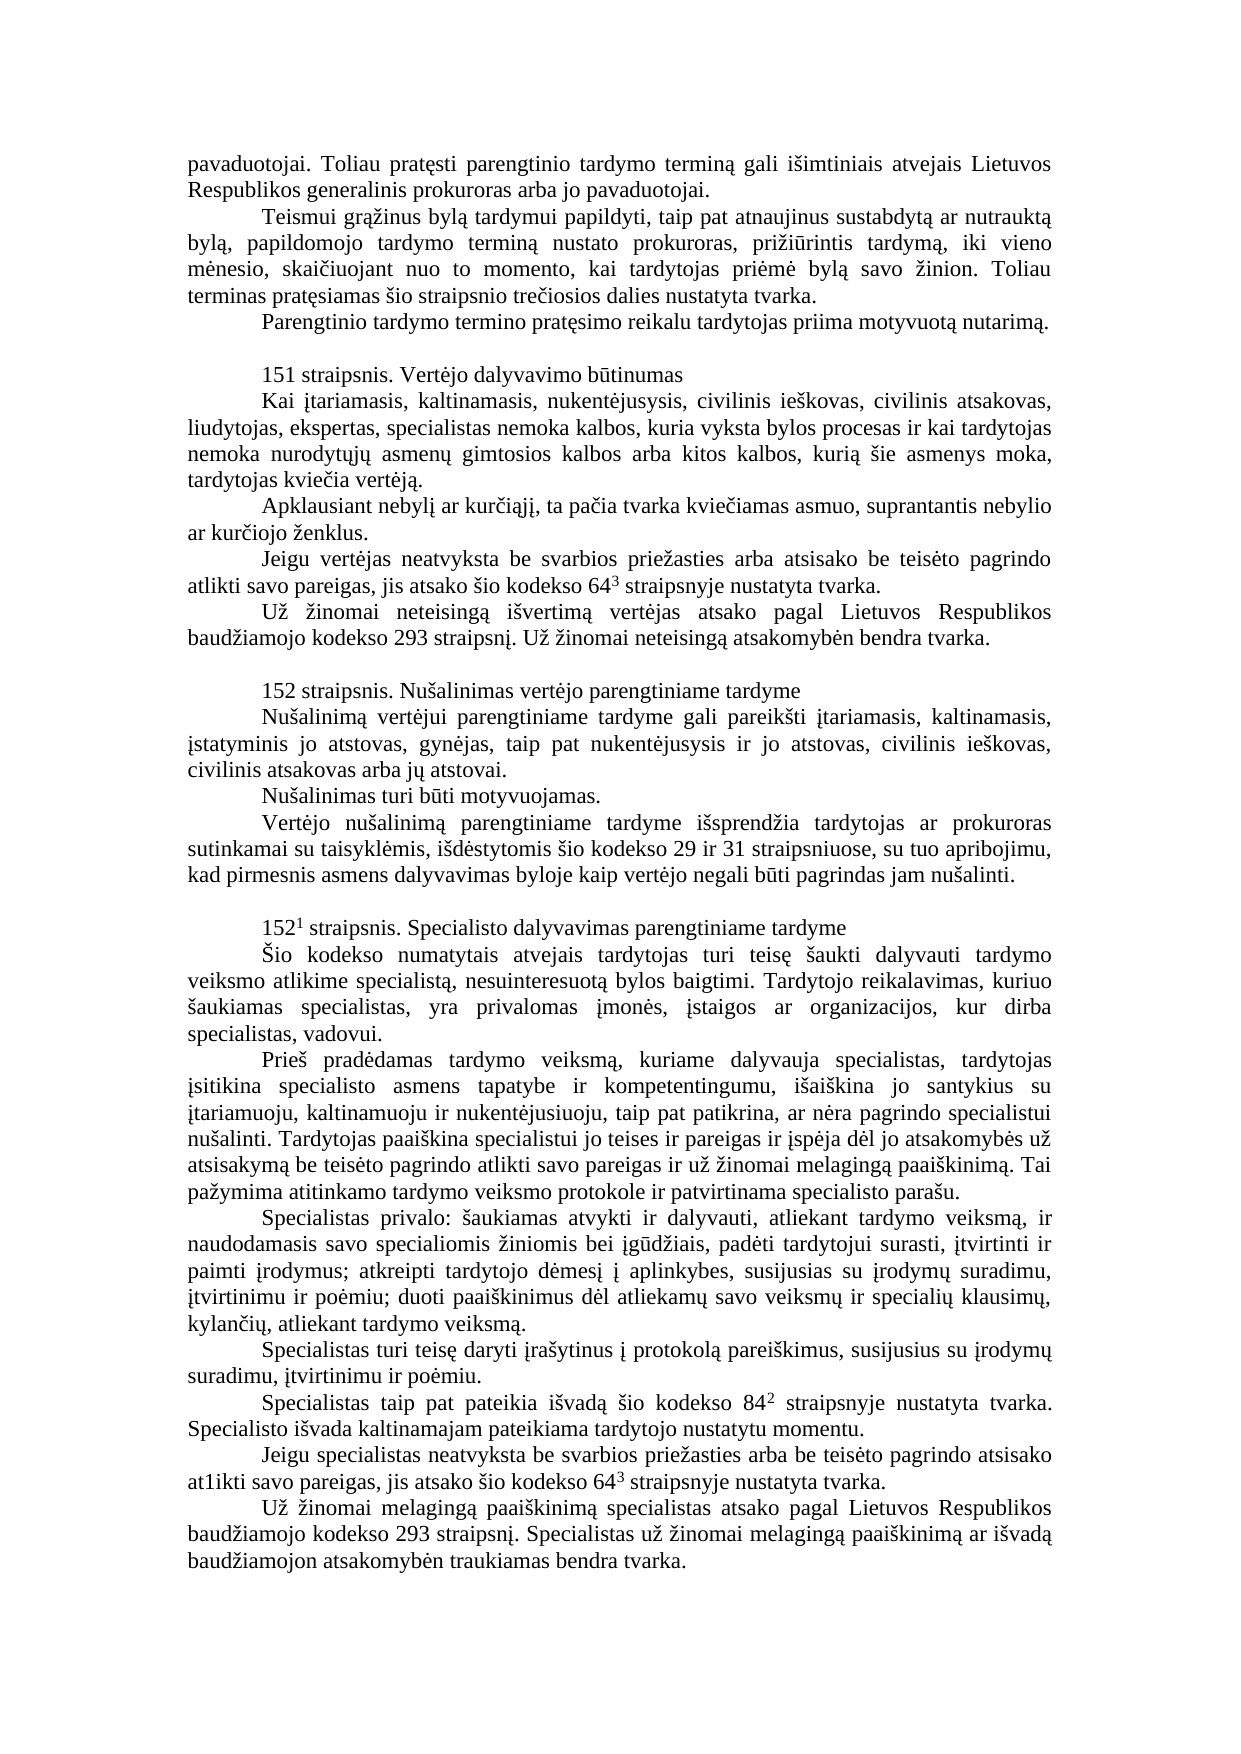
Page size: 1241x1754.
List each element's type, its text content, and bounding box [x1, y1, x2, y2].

text Jeigu vertėjas neatvyksta be svarbios priežasties arba atsisako be teisėto pagrindo atlikti savo pareigas, jis atsako šio kodekso 643 straipsnyje nustatyta tvarka. [187, 545, 1053, 598]
text Specialistas turi teisę daryti įrašytinus į protokolą pareiškimus, susijusius su įrodymų suradimu, įtvirtinimu ir poėmiu. [187, 1336, 1053, 1389]
text Prieš pradėdamas tardymo veiksmą, kuriame dalyvauja specialistas, tardytojas įsitikina specialisto asmens tapatybe ir kompetentingumu, išaiškina jo santykius su įtariamuoju, kaltinamuoju ir nukentėjusiuoju, taip pat patikrina, ar nėra pagrindo specialistui nušalinti. Tardytojas paaiškina specialistui jo teises ir pareigas ir įspėja dėl jo atsakomybės už atsisakymą be teisėto pagrindo atlikti savo pareigas ir už žinomai melagingą paaiškinimą. Tai pažymima atitinkamo tardymo veiksmo protokole ir patvirtinama specialisto parašu. [187, 1046, 1053, 1204]
text Vertėjo nušalinimą parengtiniame tardyme išsprendžia tardytojas ar prokuroras sutinkamai su taisyklėmis, išdėstytomis šio kodekso 29 ir 31 straipsniuose, su tuo apribojimu, kad pirmesnis asmens dalyvavimas byloje kaip vertėjo negali būti pagrindas jam nušalinti. [187, 809, 1053, 888]
text 1521 straipsnis. Specialisto dalyvavimas parengtiniame tardyme [261, 914, 1053, 941]
text Nušalinimas turi būti motyvuojamas. [187, 782, 1053, 809]
text Apklausiant nebylį ar kurčiąjį, ta pačia tvarka kviečiamas asmuo, suprantantis nebylio ar kurčiojo ženklus. [187, 493, 1053, 545]
text Nušalinimą vertėjui parengtiniame tardyme gali pareikšti įtariamasis, kaltinamasis, įstatyminis jo atstovas, gynėjas, taip pat nukentėjusysis ir jo atstovas, civilinis ieškovas, civilinis atsakovas arba jų atstovai. [187, 703, 1053, 782]
text Šio kodekso numatytais atvejais tardytojas turi teisę šaukti dalyvauti tardymo veiksmo atlikime specialistą, nesuinteresuotą bylos baigtimi. Tardytojo reikalavimas, kuriuo šaukiamas specialistas, yra privalomas įmonės, įstaigos ar organizacijos, kur dirba specialistas, vadovui. [187, 941, 1053, 1046]
text Kai įtariamasis, kaltinamasis, nukentėjusysis, civilinis ieškovas, civilinis atsakovas, liudytojas, ekspertas, specialistas nemoka kalbos, kuria vyksta bylos procesas ir kai tardytojas nemoka nurodytųjų asmenų gimtosios kalbos arba kitos kalbos, kurią šie asmenys moka, tardytojas kviečia vertėją. [187, 387, 1053, 493]
text Specialistas privalo: šaukiamas atvykti ir dalyvauti, atliekant tardymo veiksmą, ir naudodamasis savo specialiomis žiniomis bei įgūdžiais, padėti tardytojui surasti, įtvirtinti ir paimti įrodymus; atkreipti tardytojo dėmesį į aplinkybes, susijusias su įrodymų suradimu, įtvirtinimu ir poėmiu; duoti paaiškinimus dėl atliekamų savo veiksmų ir specialių klausimų, kylančių, atliekant tardymo veiksmą. [187, 1204, 1053, 1336]
text Už žinomai melagingą paaiškinimą specialistas atsako pagal Lietuvos Respublikos baudžiamojo kodekso 293 straipsnį. Specialistas už žinomai melagingą paaiškinimą ar išvadą baudžiamojon atsakomybėn traukiamas bendra tvarka. [187, 1494, 1053, 1573]
text 152 straipsnis. Nušalinimas vertėjo parengtiniame tardyme [187, 677, 1053, 703]
text 151 straipsnis. Vertėjo dalyvavimo būtinumas [187, 361, 1053, 387]
text Jeigu specialistas neatvyksta be svarbios priežasties arba be teisėto pagrindo atsisako at1ikti savo pareigas, jis atsako šio kodekso 643 straipsnyje nustatyta tvarka. [187, 1441, 1053, 1494]
text pavaduotojai. Toliau pratęsti parengtinio tardymo terminą gali išimtiniais atvejais Lietuvos Respublikos generalinis prokuroras arba jo pavaduotojai. [187, 150, 1053, 203]
text Teismui grąžinus bylą tardymui papildyti, taip pat atnaujinus sustabdytą ar nutrauktą bylą, papildomojo tardymo terminą nustato prokuroras, prižiūrintis tardymą, iki vieno mėnesio, skaičiuojant nuo to momento, kai tardytojas priėmė bylą savo žinion. Toliau terminas pratęsiamas šio straipsnio trečiosios dalies nustatyta tvarka. [187, 203, 1053, 308]
text Specialistas taip pat pateikia išvadą šio kodekso 842 straipsnyje nustatyta tvarka. Specialisto išvada kaltinamajam pateikiama tardytojo nustatytu momentu. [187, 1389, 1053, 1441]
text Už žinomai neteisingą išvertimą vertėjas atsako pagal Lietuvos Respublikos baudžiamojo kodekso 293 straipsnį. Už žinomai neteisingą atsakomybėn bendra tvarka. [187, 598, 1053, 651]
text Parengtinio tardymo termino pratęsimo reikalu tardytojas priima motyvuotą nutarimą. [187, 308, 1053, 334]
